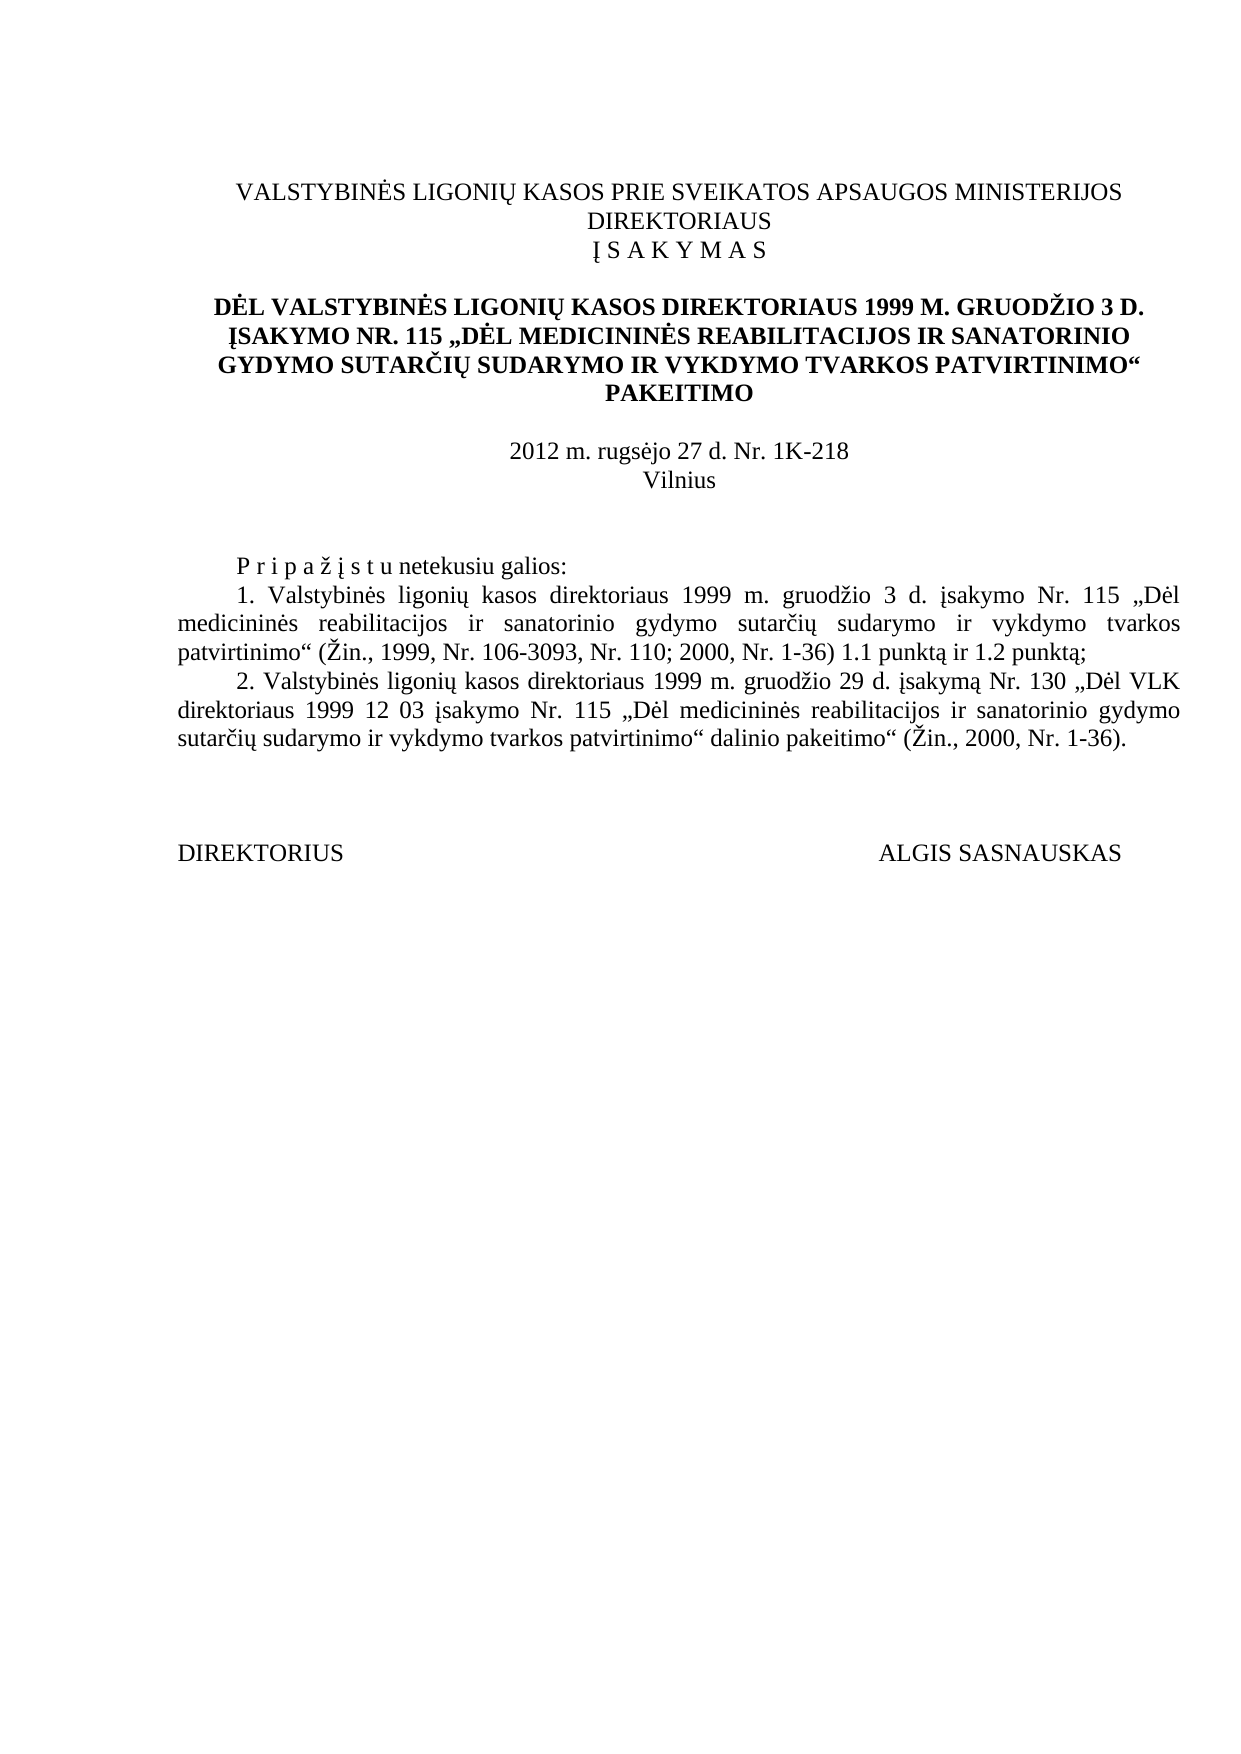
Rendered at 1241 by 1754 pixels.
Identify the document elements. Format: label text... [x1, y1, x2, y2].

text 1. Valstybinės ligonių kasos direktoriaus 1999 m. gruodžio 3 d. įsakymo Nr. 115 „Dėl medicininės reabilitacijos ir sanatorinio gydymo sutarčių sudarymo ir vykdymo tvarkos patvirtinimo“ (Žin., 1999, Nr. 106-3093, Nr. 110; 2000, Nr. 1-36) 1.1 punktą ir 1.2 punktą; [177, 580, 1181, 666]
text DĖL VALSTYBINĖS LIGONIŲ KASOS DIREKTORIAUS 1999 M. GRUODŽIO 3 D. ĮSAKYMO Nr. 115 „DĖL MEDICININĖS REABILITACIJOS IR SANATORINIO GYDYMO SUTARČIŲ SUDARYMO IR VYKDYMO TVARKOS PATVIRTINIMO“ PAKEITIMO [177, 292, 1181, 407]
text Į S A K Y M A S [177, 235, 1181, 263]
text P r i p a ž į s t u netekusiu galios: [177, 551, 1181, 580]
text Direktorius Algis Sasnauskas [177, 838, 1181, 867]
text 2012 m. rugsėjo 27 d. Nr. 1K-218 [177, 436, 1181, 465]
text VALSTYBINĖS LIGONIŲ KASOS PRIE SVEIKATOS APSAUGOS MINISTERIJOS DIREKTORIAUS [177, 177, 1181, 235]
text Vilnius [177, 465, 1181, 493]
text 2. Valstybinės ligonių kasos direktoriaus 1999 m. gruodžio 29 d. įsakymą Nr. 130 „Dėl VLK direktoriaus 1999 12 03 įsakymo Nr. 115 „Dėl medicininės reabilitacijos ir sanatorinio gydymo sutarčių sudarymo ir vykdymo tvarkos patvirtinimo“ dalinio pakeitimo“ (Žin., 2000, Nr. 1-36). [177, 666, 1181, 752]
